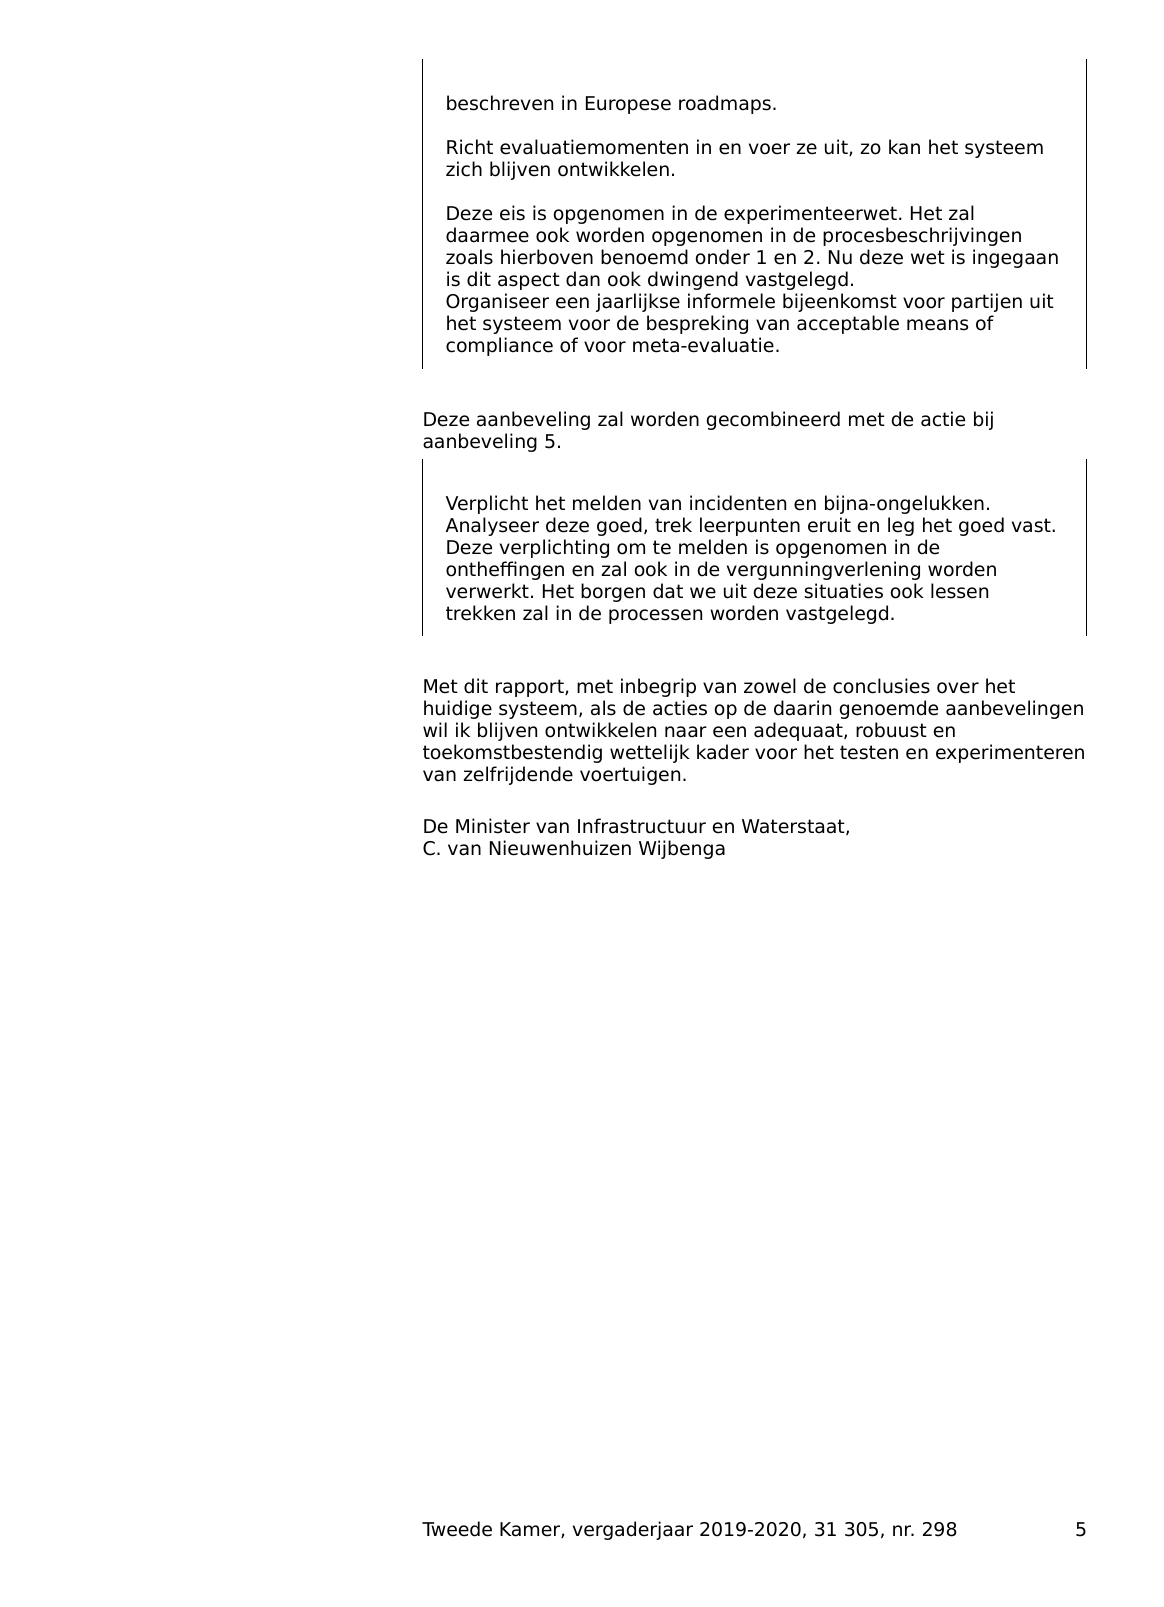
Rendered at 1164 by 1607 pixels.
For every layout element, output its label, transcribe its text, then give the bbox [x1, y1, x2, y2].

table_header Verplicht het melden van incidenten en bijna-ongelukken. Analyseer deze goed, trek leerpunten eruit en leg het goed vast. Deze verplichting om te melden is opgenomen in de ontheffingen en zal ook in de vergunningverlening worden verwerkt. Het borgen dat we uit deze situaties ook lessen trekken zal in de processen worden vastgelegd. [423, 459, 1086, 636]
text De Minister van Infrastructuur en Waterstaat, C. van Nieuwenhuizen Wijbenga [422, 816, 1087, 860]
text Deze aanbeveling zal worden gecombineerd met de actie bij aanbeveling 5. [422, 409, 1087, 453]
text Met dit rapport, met inbegrip van zowel de conclusies over het huidige systeem, als de acties op de daarin genoemde aanbevelingen wil ik blijven ontwikkelen naar een adequaat, robuust en toekomstbestendig wettelijk kader voor het testen en experimenteren van zelfrijdende voertuigen. [422, 676, 1087, 786]
table_header beschreven in Europese roadmaps. Richt evaluatiemomenten in en voer ze uit, zo kan het systeem zich blijven ontwikkelen. Deze eis is opgenomen in de experimenteerwet. Het zal daarmee ook worden opgenomen in de procesbeschrijvingen zoals hierboven benoemd onder 1 en 2. Nu deze wet is ingegaan is dit aspect dan ook dwingend vastgelegd. Organiseer een jaarlijkse informele bijeenkomst voor partijen uit het systeem voor de bespreking van acceptable means of compliance of voor meta-evaluatie. [423, 59, 1086, 369]
